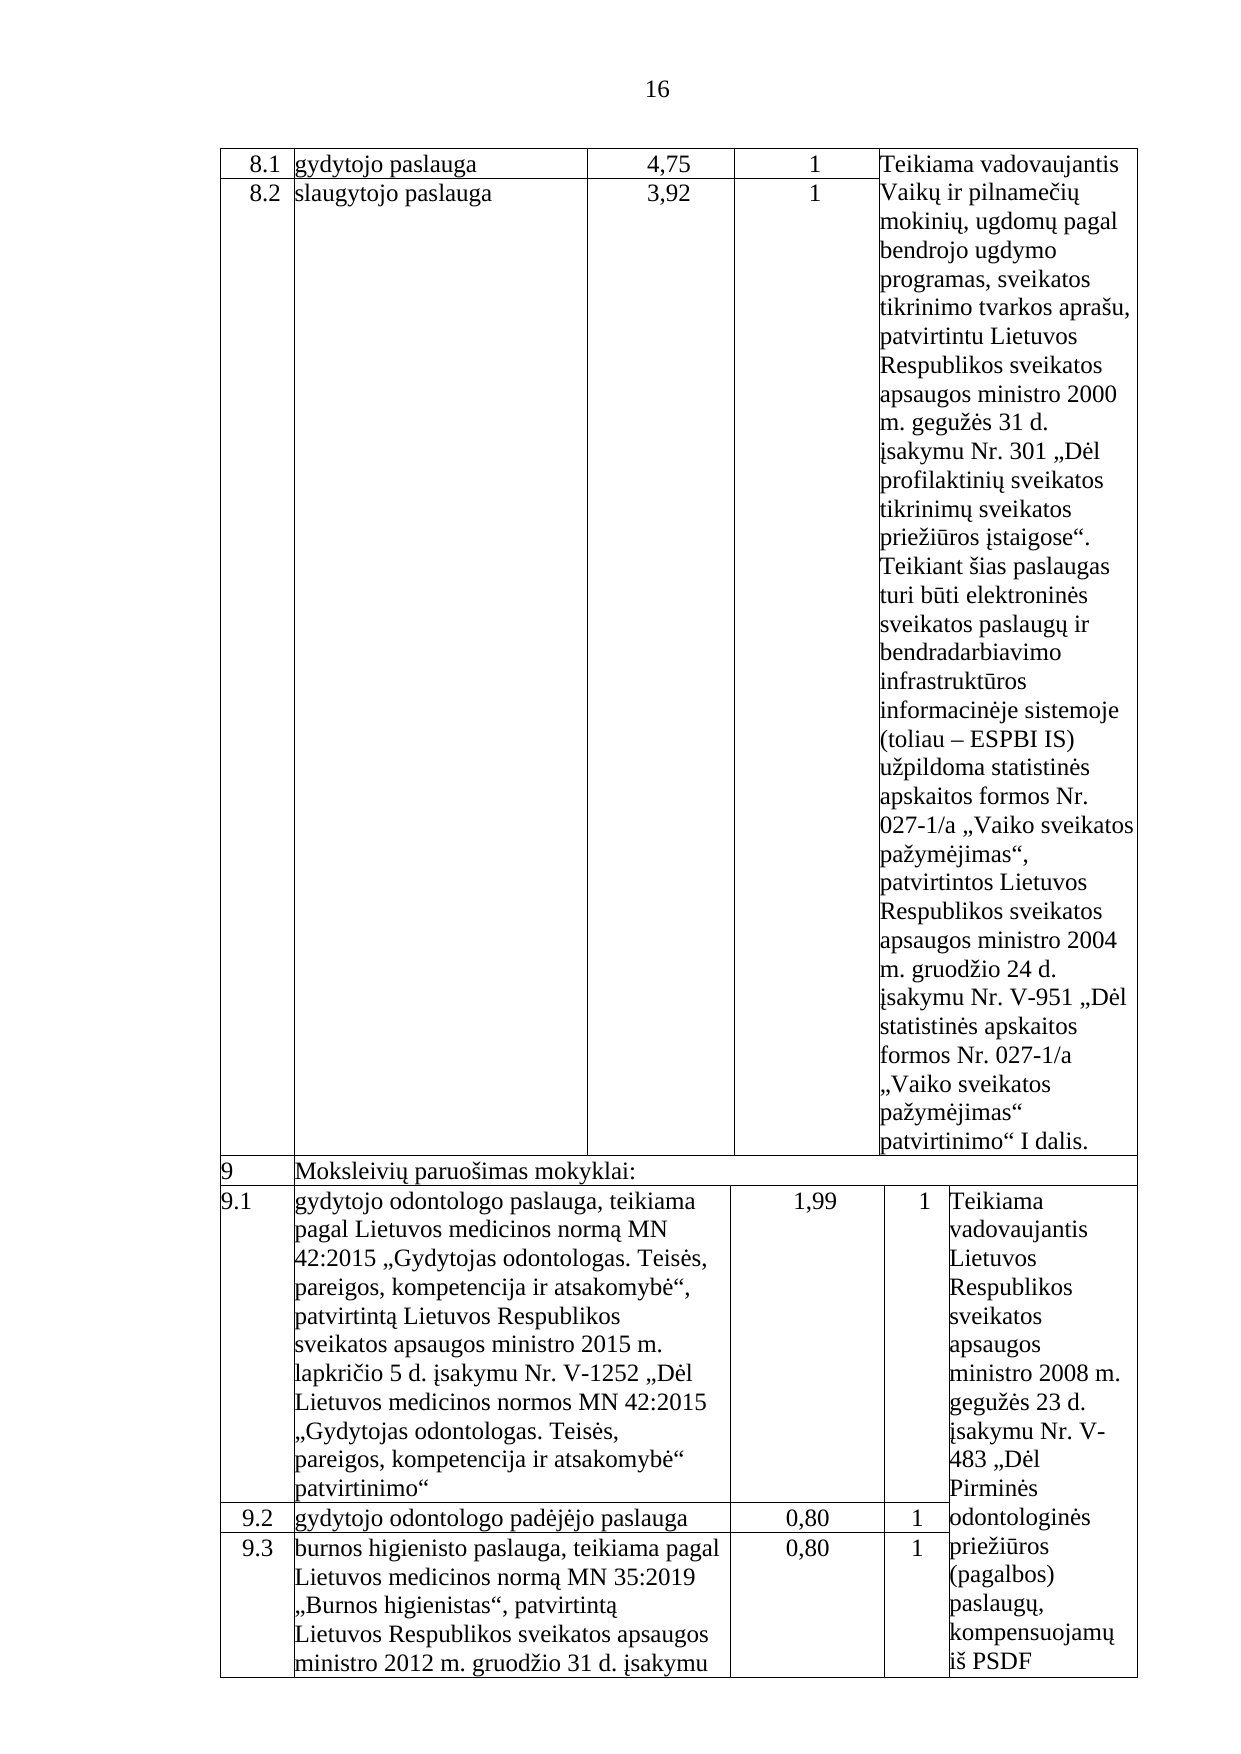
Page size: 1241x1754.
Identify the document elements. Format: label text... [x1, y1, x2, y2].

table_cell Teikiama vadovaujantis Lietuvos Respublikos sveikatos apsaugos ministro 2008 m. gegužės 23 d. įsakymu Nr. V-483 „Dėl Pirminės odontologinės priežiūros (pagalbos) paslaugų, kompensuojamų iš PSDF [950, 1186, 1137, 1677]
table_cell 1,99 [731, 1186, 884, 1502]
table_cell [208, 178, 220, 1155]
table_cell Moksleivių paruošimas mokyklai: [295, 1156, 1137, 1185]
table_cell 1 [735, 149, 879, 177]
table_cell slaugytojo paslauga [295, 179, 587, 1155]
table_cell 0,80 [731, 1503, 884, 1532]
table_cell 1 [885, 1186, 949, 1502]
table_cell gydytojo paslauga [295, 149, 587, 177]
table_cell 0,80 [731, 1533, 884, 1677]
table_cell Teikiama vadovaujantis Vaikų ir pilnamečių mokinių, ugdomų pagal bendrojo ugdymo programas, sveikatos tikrinimo tvarkos aprašu, patvirtintu Lietuvos Respublikos sveikatos apsaugos ministro 2000 m. gegužės 31 d. įsakymu Nr. 301 „Dėl profilaktinių sveikatos tikrinimų sveikatos priežiūros įstaigose“. Teikiant šias paslaugas turi būti elektroninės sveikatos paslaugų ir bendradarbiavimo infrastruktūros informacinėje sistemoje (toliau – ESPBI IS) užpildoma statistinės apskaitos formos Nr. 027-1/a „Vaiko sveikatos pažymėjimas“, patvirtintos Lietuvos Respublikos sveikatos apsaugos ministro 2004 m. gruodžio 24 d. įsakymu Nr. V-951 „Dėl statistinės apskaitos formos Nr. 027-1/a „Vaiko sveikatos pažymėjimas“ patvirtinimo“ I dalis. [880, 149, 1137, 1155]
table_cell [208, 1185, 220, 1502]
table_cell [208, 1502, 220, 1532]
table_cell 1 [735, 179, 879, 1155]
table_cell burnos higienisto paslauga, teikiama pagal Lietuvos medicinos normą MN 35:2019 „Burnos higienistas“, patvirtintą Lietuvos Respublikos sveikatos apsaugos ministro 2012 m. gruodžio 31 d. įsakymu [295, 1533, 730, 1677]
table_cell gydytojo odontologo padėjėjo paslauga [295, 1503, 730, 1532]
table_cell [208, 1532, 220, 1677]
table_cell 9.3 [221, 1533, 294, 1677]
table_cell [208, 1155, 220, 1185]
table_cell 3,92 [588, 179, 734, 1155]
table_cell 9 [221, 1156, 294, 1185]
table_cell 8.1 [221, 149, 294, 177]
table_cell 8.2 [221, 179, 294, 1155]
table_cell 9.1 [221, 1186, 294, 1502]
table_cell gydytojo odontologo paslauga, teikiama pagal Lietuvos medicinos normą MN 42:2015 „Gydytojas odontologas. Teisės, pareigos, kompetencija ir atsakomybė“, patvirtintą Lietuvos Respublikos sveikatos apsaugos ministro 2015 m. lapkričio 5 d. įsakymu Nr. V-1252 „Dėl Lietuvos medicinos normos MN 42:2015 „Gydytojas odontologas. Teisės, pareigos, kompetencija ir atsakomybė“ patvirtinimo“ [295, 1186, 730, 1502]
table_cell [208, 148, 220, 177]
table_cell 1 [885, 1533, 949, 1677]
table_cell 1 [885, 1503, 949, 1532]
table_cell 4,75 [588, 149, 734, 177]
table_cell 9.2 [221, 1503, 294, 1532]
